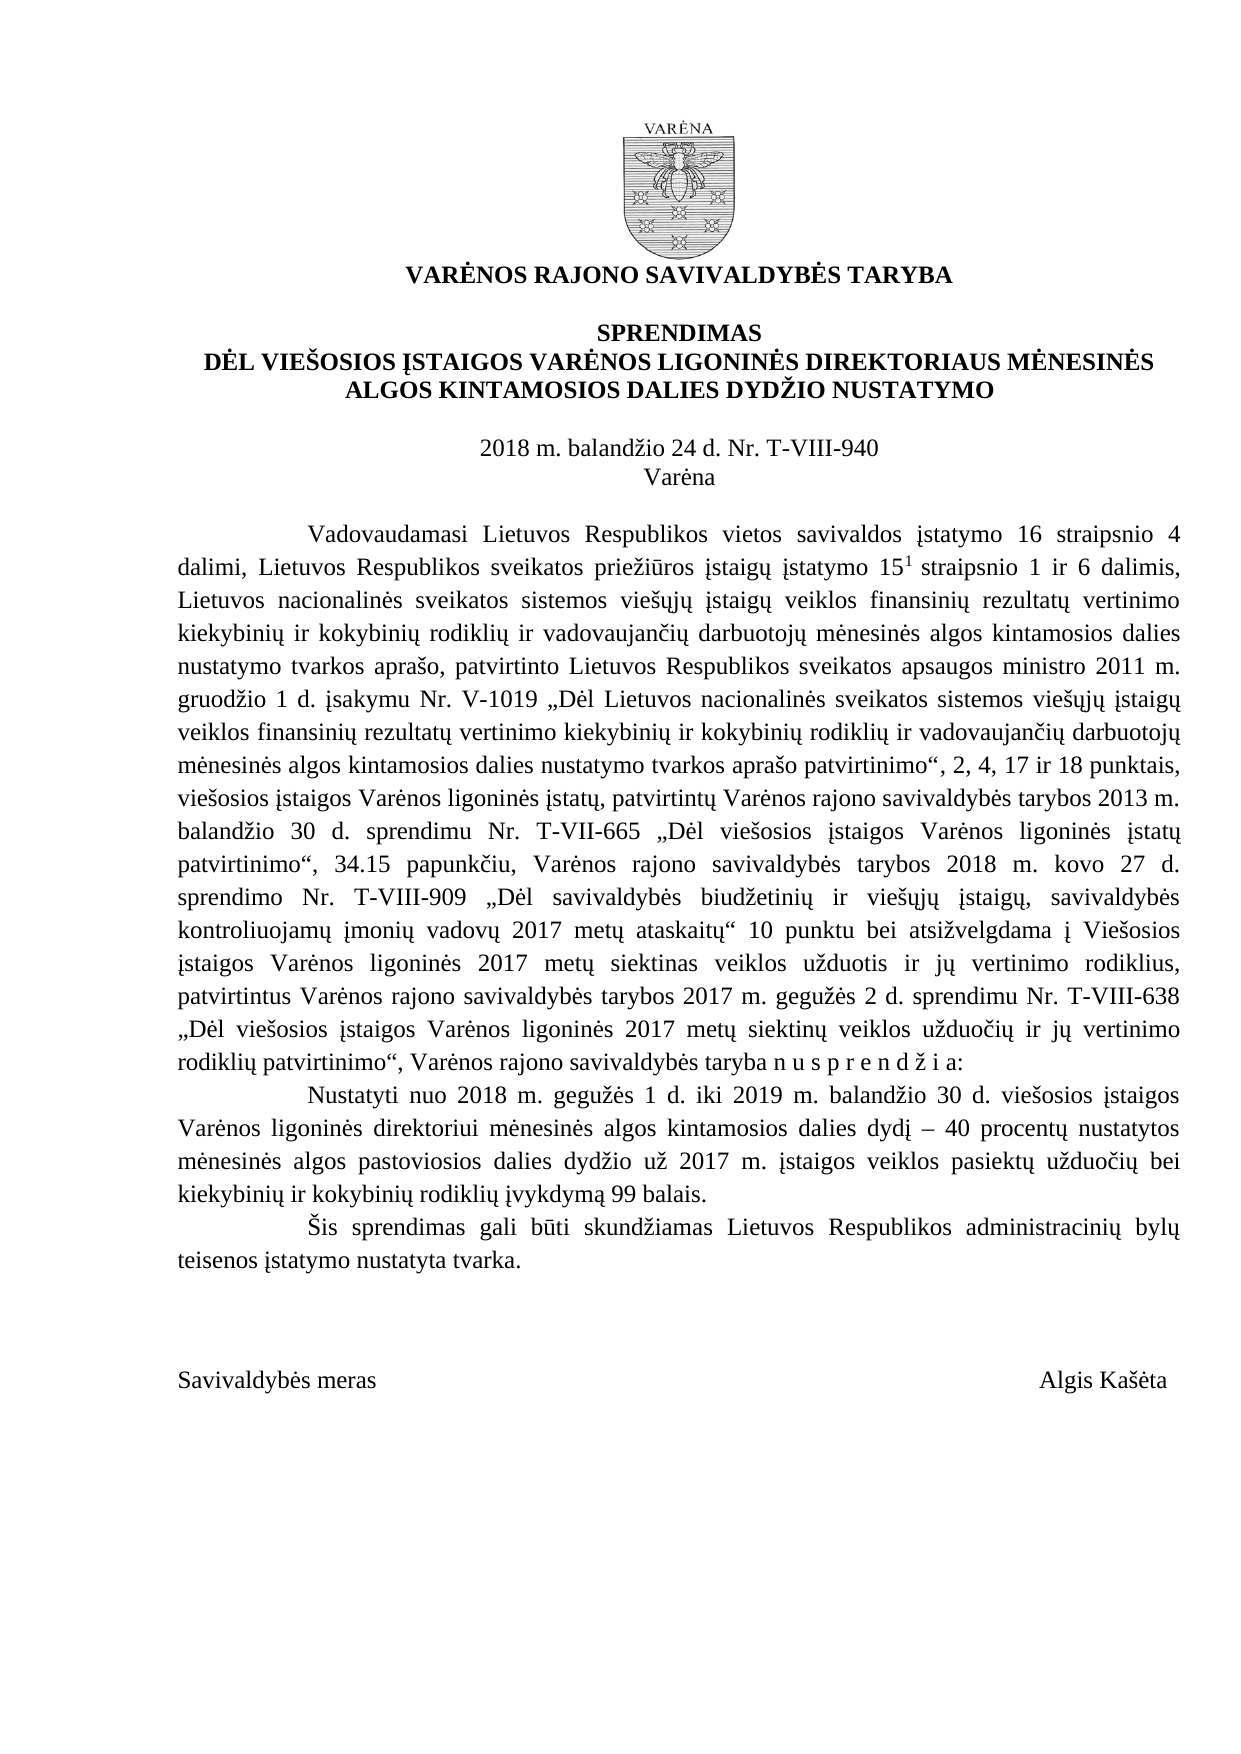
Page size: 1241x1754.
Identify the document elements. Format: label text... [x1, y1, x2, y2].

text Vadovaudamasi Lietuvos Respublikos vietos savivaldos įstatymo 16 straipsnio 4 dalimi, Lietuvos Respublikos sveikatos priežiūros įstaigų įstatymo 151 straipsnio 1 ir 6 dalimis, Lietuvos nacionalinės sveikatos sistemos viešųjų įstaigų veiklos finansinių rezultatų vertinimo kiekybinių ir kokybinių rodiklių ir vadovaujančių darbuotojų mėnesinės algos kintamosios dalies nustatymo tvarkos aprašo, patvirtinto Lietuvos Respublikos sveikatos apsaugos ministro 2011 m. gruodžio 1 d. įsakymu Nr. V-1019 „Dėl Lietuvos nacionalinės sveikatos sistemos viešųjų įstaigų veiklos finansinių rezultatų vertinimo kiekybinių ir kokybinių rodiklių ir vadovaujančių darbuotojų mėnesinės algos kintamosios dalies nustatymo tvarkos aprašo patvirtinimo“, 2, 4, 17 ir 18 punktais, viešosios įstaigos Varėnos ligoninės įstatų, patvirtintų Varėnos rajono savivaldybės tarybos 2013 m. balandžio 30 d. sprendimu Nr. T-VII-665 „Dėl viešosios įstaigos Varėnos ligoninės įstatų patvirtinimo“, 34.15 papunkčiu, Varėnos rajono savivaldybės tarybos 2018 m. kovo 27 d. sprendimo Nr. T-VIII-909 „Dėl savivaldybės biudžetinių ir viešųjų įstaigų, savivaldybės kontroliuojamų įmonių vadovų 2017 metų ataskaitų“ 10 punktu bei atsižvelgdama į Viešosios įstaigos Varėnos ligoninės 2017 metų siektinas veiklos užduotis ir jų vertinimo rodiklius, patvirtintus Varėnos rajono savivaldybės tarybos 2017 m. gegužės 2 d. sprendimu Nr. T-VIII-638 „Dėl viešosios įstaigos Varėnos ligoninės 2017 metų siektinų veiklos užduočių ir jų vertinimo rodiklių patvirtinimo“, Varėnos rajono savivaldybės taryba n u s p r e n d ž i a: [177, 519, 1181, 1076]
text SPRENDIMAS [177, 318, 1181, 347]
text DĖL VIEŠOSIOS ĮSTAIGOS VARĖNOS LIGONINĖS DIREKTORIAUS MĖNESINĖS ALGOS KINTAMOSIOS DALIES DYDŽIO NUSTATYMO [177, 347, 1181, 404]
text Varėna [177, 462, 1181, 490]
text Nustatyti nuo 2018 m. gegužės 1 d. iki 2019 m. balandžio 30 d. viešosios įstaigos Varėnos ligoninės direktoriui mėnesinės algos kintamosios dalies dydį – 40 procentų nustatytos mėnesinės algos pastoviosios dalies dydžio už 2017 m. įstaigos veiklos pasiektų užduočių bei kiekybinių ir kokybinių rodiklių įvykdymą 99 balais. [177, 1080, 1181, 1208]
text 2018 m. balandžio 24 d. Nr. T-VIII-940 [177, 433, 1181, 462]
text VARĖNOS RAJONO SAVIVALDYBĖS TARYBA [177, 260, 1181, 289]
text Šis sprendimas gali būti skundžiamas Lietuvos Respublikos administracinių bylų teisenos įstatymo nustatyta tvarka. [177, 1212, 1181, 1274]
text Savivaldybės meras Algis Kašėta [177, 1365, 1181, 1393]
